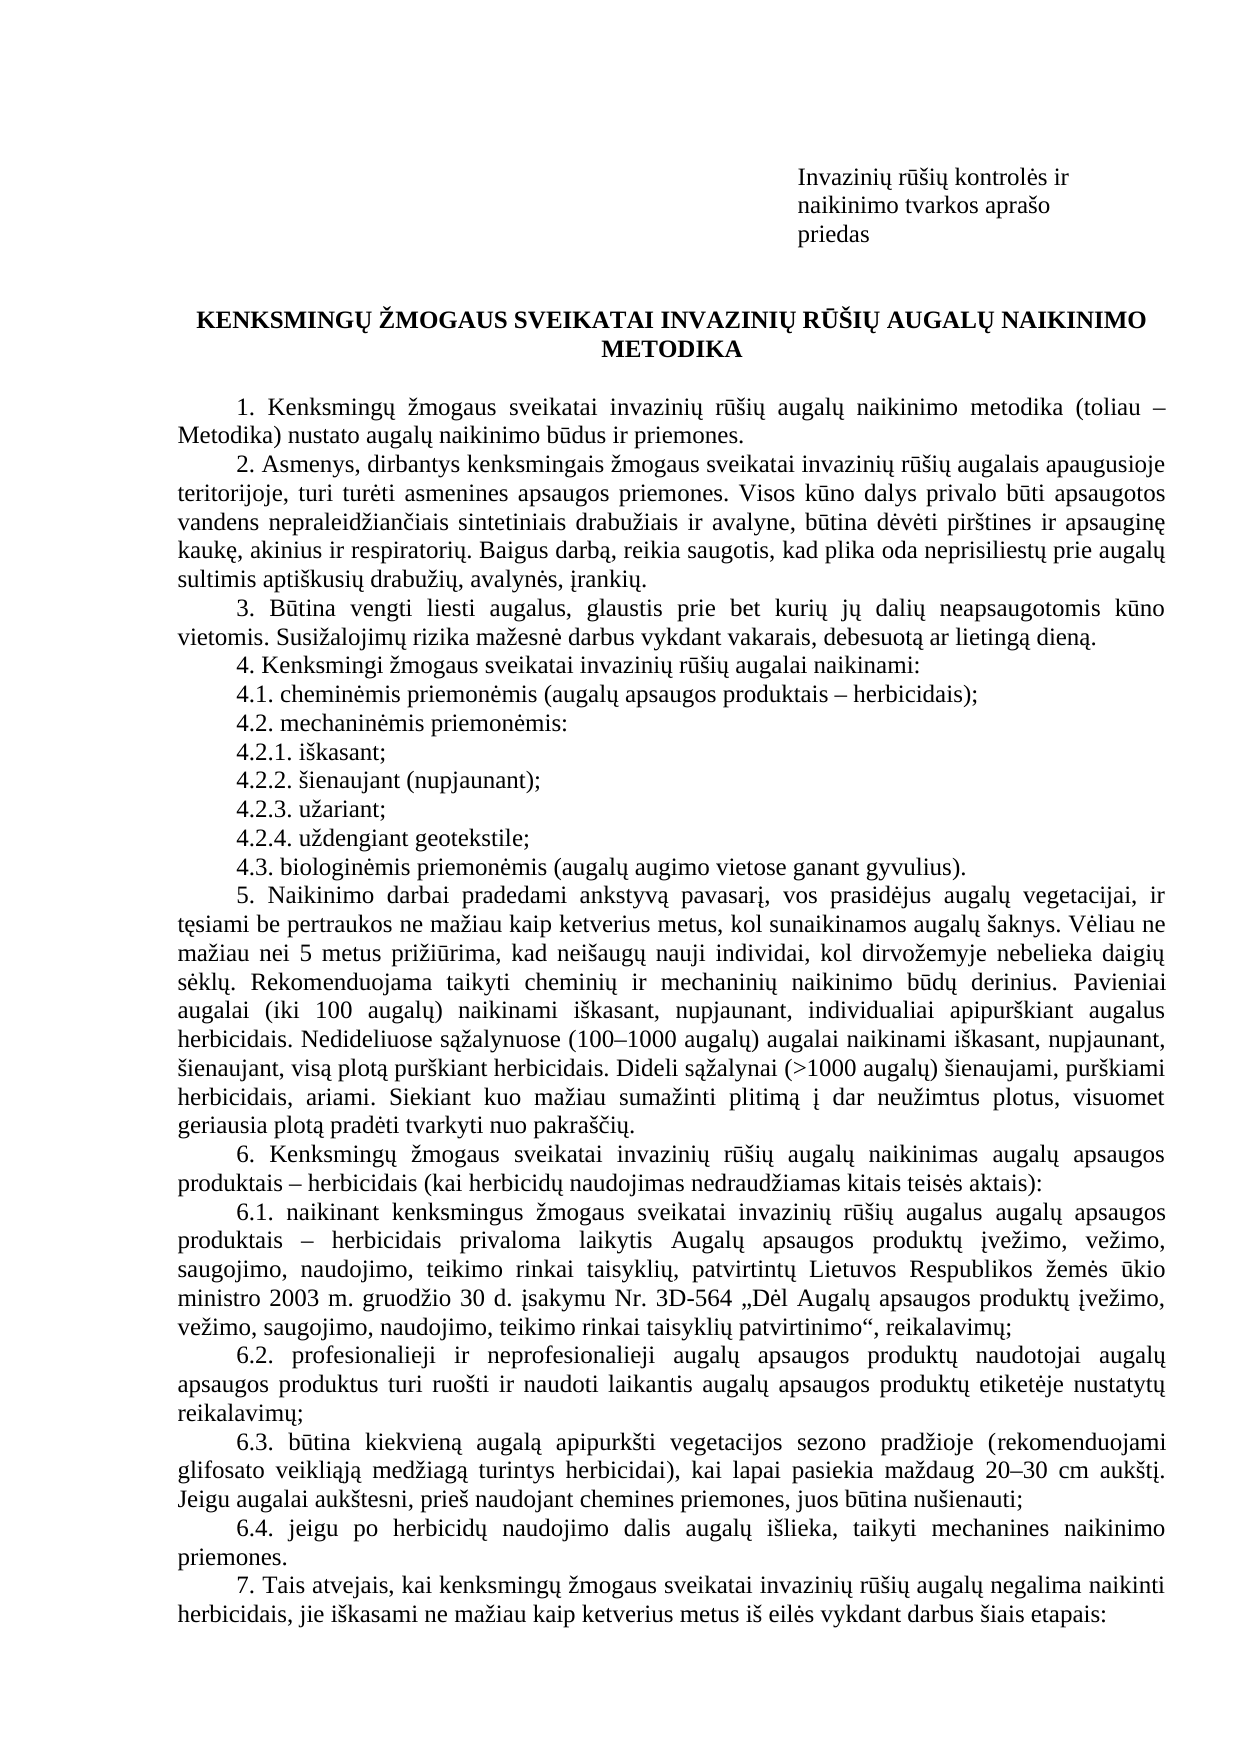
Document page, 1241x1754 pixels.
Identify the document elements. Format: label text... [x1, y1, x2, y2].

text priedas [797, 219, 1166, 248]
text 4.2. mechaninėmis priemonėmis: [177, 708, 1166, 737]
text Invazinių rūšių kontrolės ir naikinimo tvarkos aprašo [797, 162, 1166, 219]
text KENKSMINGŲ ŽMOGAUS SVEIKATAI INVAZINIŲ RŪŠIŲ AUGALŲ NAIKINIMO METODIKA [177, 305, 1166, 363]
text 7. Tais atvejais, kai kenksmingų žmogaus sveikatai invazinių rūšių augalų negalima naikinti herbicidais, jie iškasami ne mažiau kaip ketverius metus iš eilės vykdant darbus šiais etapais: [177, 1570, 1166, 1628]
text 4.2.4. uždengiant geotekstile; [177, 823, 1166, 852]
text 3. Būtina vengti liesti augalus, glaustis prie bet kurių jų dalių neapsaugotomis kūno vietomis. Susižalojimų rizika mažesnė darbus vykdant vakarais, debesuotą ar lietingą dieną. [177, 593, 1166, 650]
text 5. Naikinimo darbai pradedami ankstyvą pavasarį, vos prasidėjus augalų vegetacijai, ir tęsiami be pertraukos ne mažiau kaip ketverius metus, kol sunaikinamos augalų šaknys. Vėliau ne mažiau nei 5 metus prižiūrima, kad neišaugų nauji individai, kol dirvožemyje nebelieka daigių sėklų. Rekomenduojama taikyti cheminių ir mechaninių naikinimo būdų derinius. Pavieniai augalai (iki 100 augalų) naikinami iškasant, nupjaunant, individualiai apipurškiant augalus herbicidais. Nedideliuose sąžalynuose (100–1000 augalų) augalai naikinami iškasant, nupjaunant, šienaujant, visą plotą purškiant herbicidais. Dideli sąžalynai (>1000 augalų) šienaujami, purškiami herbicidais, ariami. Siekiant kuo mažiau sumažinti plitimą į dar neužimtus plotus, visuomet geriausia plotą pradėti tvarkyti nuo pakraščių. [177, 880, 1166, 1139]
text 6.3. būtina kiekvieną augalą apipurkšti vegetacijos sezono pradžioje (rekomenduojami glifosato veikliąją medžiagą turintys herbicidai), kai lapai pasiekia maždaug 20–30 cm aukštį. Jeigu augalai aukštesni, prieš naudojant chemines priemones, juos būtina nušienauti; [177, 1427, 1166, 1513]
text 1. Kenksmingų žmogaus sveikatai invazinių rūšių augalų naikinimo metodika (toliau – Metodika) nustato augalų naikinimo būdus ir priemones. [177, 392, 1166, 449]
text 4.2.1. iškasant; [177, 737, 1166, 765]
text 4.3. biologinėmis priemonėmis (augalų augimo vietose ganant gyvulius). [177, 852, 1166, 880]
text 4.1. cheminėmis priemonėmis (augalų apsaugos produktais – herbicidais); [177, 679, 1166, 708]
text 4.2.3. užariant; [177, 794, 1166, 823]
text 6. Kenksmingų žmogaus sveikatai invazinių rūšių augalų naikinimas augalų apsaugos produktais – herbicidais (kai herbicidų naudojimas nedraudžiamas kitais teisės aktais): [177, 1139, 1166, 1197]
text 4.2.2. šienaujant (nupjaunant); [177, 765, 1166, 794]
text 4. Kenksmingi žmogaus sveikatai invazinių rūšių augalai naikinami: [177, 650, 1166, 679]
text 6.1. naikinant kenksmingus žmogaus sveikatai invazinių rūšių augalus augalų apsaugos produktais – herbicidais privaloma laikytis Augalų apsaugos produktų įvežimo, vežimo, saugojimo, naudojimo, teikimo rinkai taisyklių, patvirtintų Lietuvos Respublikos žemės ūkio ministro 2003 m. gruodžio 30 d. įsakymu Nr. 3D-564 „Dėl Augalų apsaugos produktų įvežimo, vežimo, saugojimo, naudojimo, teikimo rinkai taisyklių patvirtinimo“, reikalavimų; [177, 1197, 1166, 1340]
text 2. Asmenys, dirbantys kenksmingais žmogaus sveikatai invazinių rūšių augalais apaugusioje teritorijoje, turi turėti asmenines apsaugos priemones. Visos kūno dalys privalo būti apsaugotos vandens nepraleidžiančiais sintetiniais drabužiais ir avalyne, būtina dėvėti pirštines ir apsauginę kaukę, akinius ir respiratorių. Baigus darbą, reikia saugotis, kad plika oda neprisiliestų prie augalų sultimis aptiškusių drabužių, avalynės, įrankių. [177, 449, 1166, 593]
text 6.4. jeigu po herbicidų naudojimo dalis augalų išlieka, taikyti mechanines naikinimo priemones. [177, 1513, 1166, 1570]
text 6.2. profesionalieji ir neprofesionalieji augalų apsaugos produktų naudotojai augalų apsaugos produktus turi ruošti ir naudoti laikantis augalų apsaugos produktų etiketėje nustatytų reikalavimų; [177, 1340, 1166, 1427]
